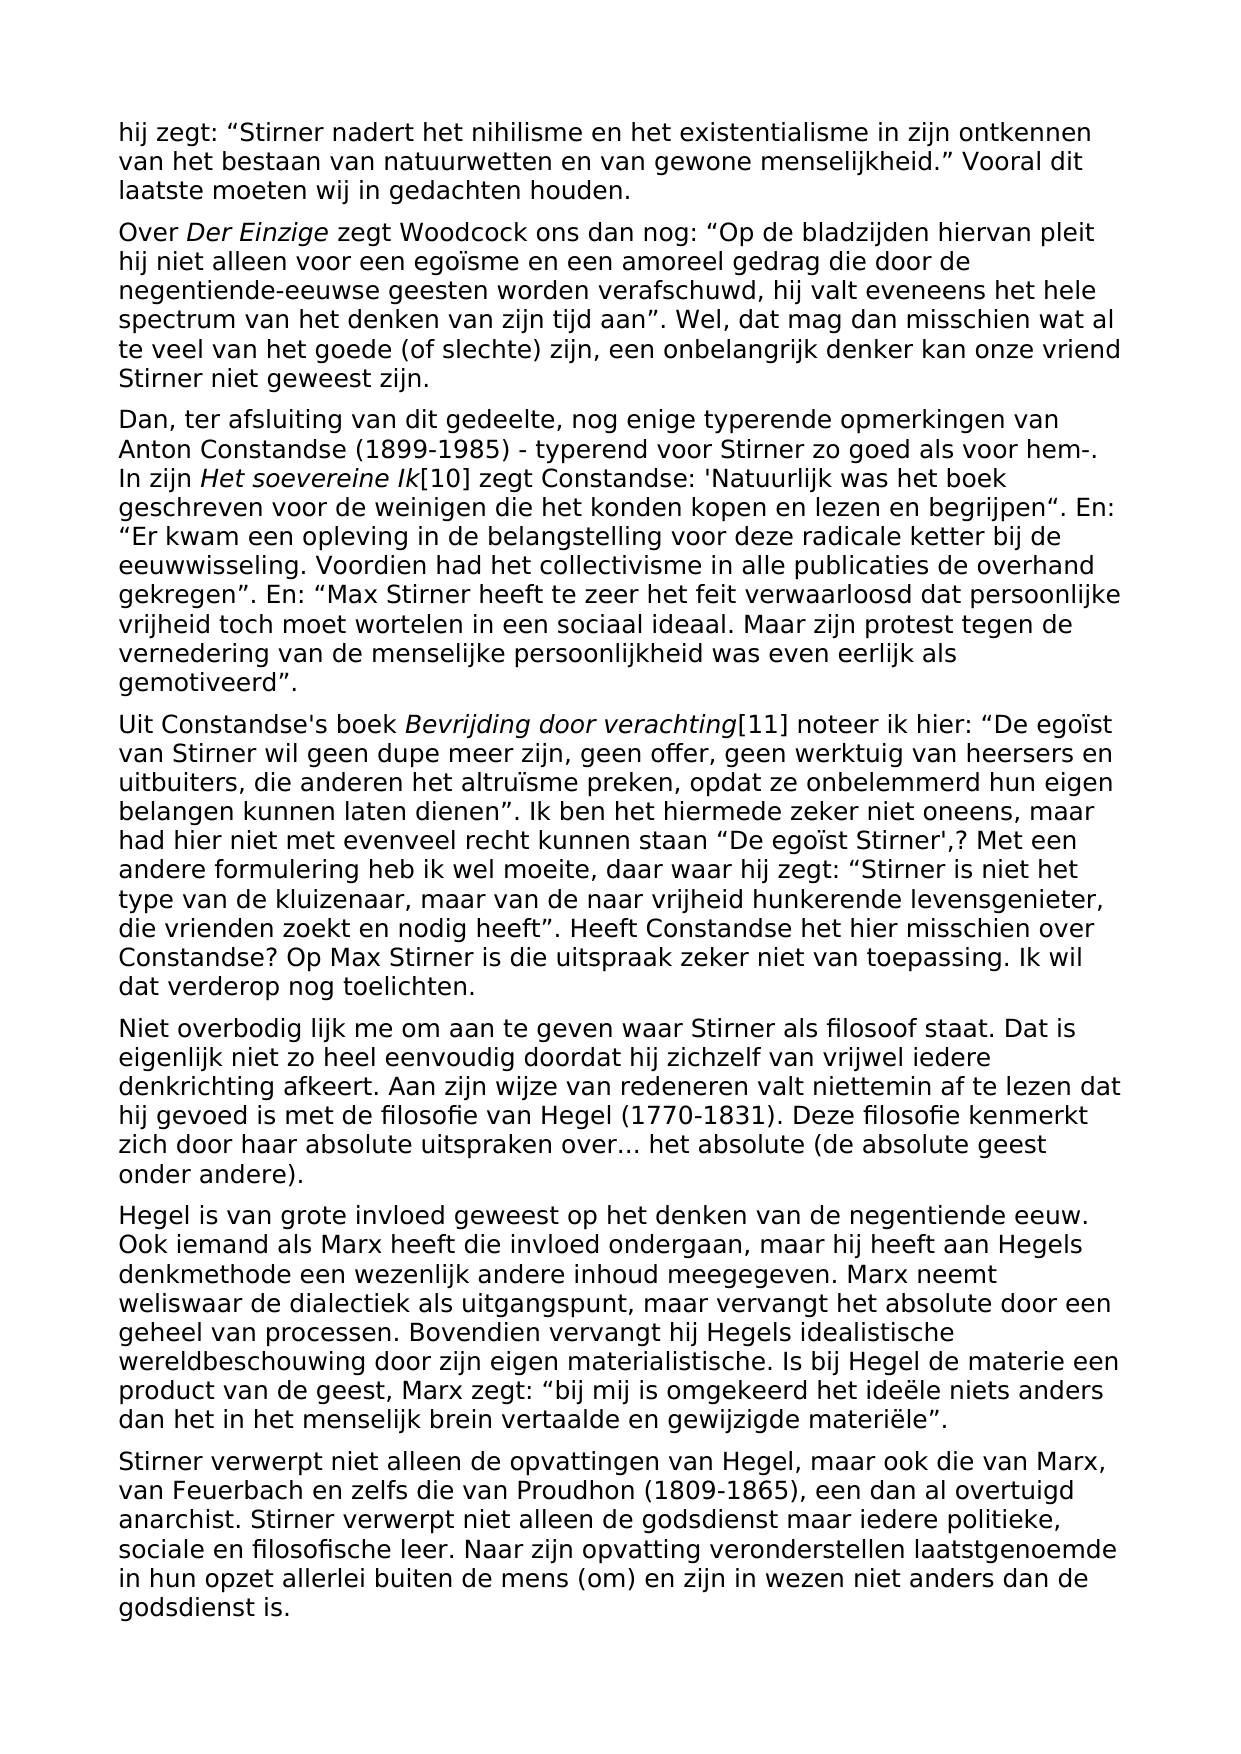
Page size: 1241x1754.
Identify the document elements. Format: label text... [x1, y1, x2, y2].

text Hegel is van grote invloed geweest op het denken van de negentiende eeuw. Ook iemand als Marx heeft die invloed ondergaan, maar hij heeft aan Hegels denkmethode een wezenlijk andere inhoud meegegeven. Marx neemt weliswaar de dialectiek als uitgangspunt, maar vervangt het absolute door een geheel van processen. Bovendien vervangt hij Hegels idealistische wereldbeschouwing door zijn eigen materialistische. Is bij Hegel de materie een product van de geest, Marx zegt: “bij mij is omgekeerd het ideële niets anders dan het in het menselijk brein vertaalde en gewijzigde materiële”. [118, 1201, 1122, 1435]
text Niet overbodig lijk me om aan te geven waar Stirner als filosoof staat. Dat is eigenlijk niet zo heel eenvoudig doordat hij zichzelf van vrijwel iedere denkrichting afkeert. Aan zijn wijze van redeneren valt niettemin af te lezen dat hij gevoed is met de filosofie van Hegel (1770-1831). Deze filosofie kenmerkt zich door haar absolute uitspraken over... het absolute (de absolute geest onder andere). [118, 1014, 1122, 1189]
text Uit Constandse's boek Bevrijding door verachting[11] noteer ik hier: “De egoïst van Stirner wil geen dupe meer zijn, geen offer, geen werktuig van heersers en uitbuiters, die anderen het altruïsme preken, opdat ze onbelemmerd hun eigen belangen kunnen laten dienen”. Ik ben het hiermede zeker niet oneens, maar had hier niet met evenveel recht kunnen staan “De egoïst Stirner',? Met een andere formulering heb ik wel moeite, daar waar hij zegt: “Stirner is niet het type van de kluizenaar, maar van de naar vrijheid hunkerende levensgenieter, die vrienden zoekt en nodig heeft”. Heeft Constandse het hier misschien over Constandse? Op Max Stirner is die uitspraak zeker niet van toepassing. Ik wil dat verderop nog toelichten. [118, 710, 1122, 1001]
text Stirner verwerpt niet alleen de opvattingen van Hegel, maar ook die van Marx, van Feuerbach en zelfs die van Proudhon (1809-1865), een dan al overtuigd anarchist. Stirner verwerpt niet alleen de godsdienst maar iedere politieke, sociale en filosofische leer. Naar zijn opvatting veronderstellen laatstgenoemde in hun opzet allerlei buiten de mens (om) en zijn in wezen niet anders dan de godsdienst is. [118, 1447, 1122, 1622]
text Over Der Einzige zegt Woodcock ons dan nog: “Op de bladzijden hiervan pleit hij niet alleen voor een egoïsme en een amoreel gedrag die door de negentiende-eeuwse geesten worden verafschuwd, hij valt eveneens het hele spectrum van het denken van zijn tijd aan”. Wel, dat mag dan misschien wat al te veel van het goede (of slechte) zijn, een onbelangrijk denker kan onze vriend Stirner niet geweest zijn. [118, 218, 1122, 393]
text hij zegt: “Stirner nadert het nihilisme en het existentialisme in zijn ontkennen van het bestaan van natuurwetten en van gewone menselijkheid.” Vooral dit laatste moeten wij in gedachten houden. [118, 118, 1122, 206]
text Dan, ter afsluiting van dit gedeelte, nog enige typerende opmerkingen van Anton Constandse (1899-1985) - typerend voor Stirner zo goed als voor hem-. In zijn Het soevereine Ik[10] zegt Constandse: 'Natuurlijk was het boek geschreven voor de weinigen die het konden kopen en lezen en begrijpen“. En: “Er kwam een opleving in de belangstelling voor deze radicale ketter bij de eeuwwisseling. Voordien had het collectivisme in alle publicaties de overhand gekregen”. En: “Max Stirner heeft te zeer het feit verwaarloosd dat persoonlijke vrijheid toch moet wortelen in een sociaal ideaal. Maar zijn protest tegen de vernedering van de menselijke persoonlijkheid was even eerlijk als gemotiveerd”. [118, 406, 1122, 697]
